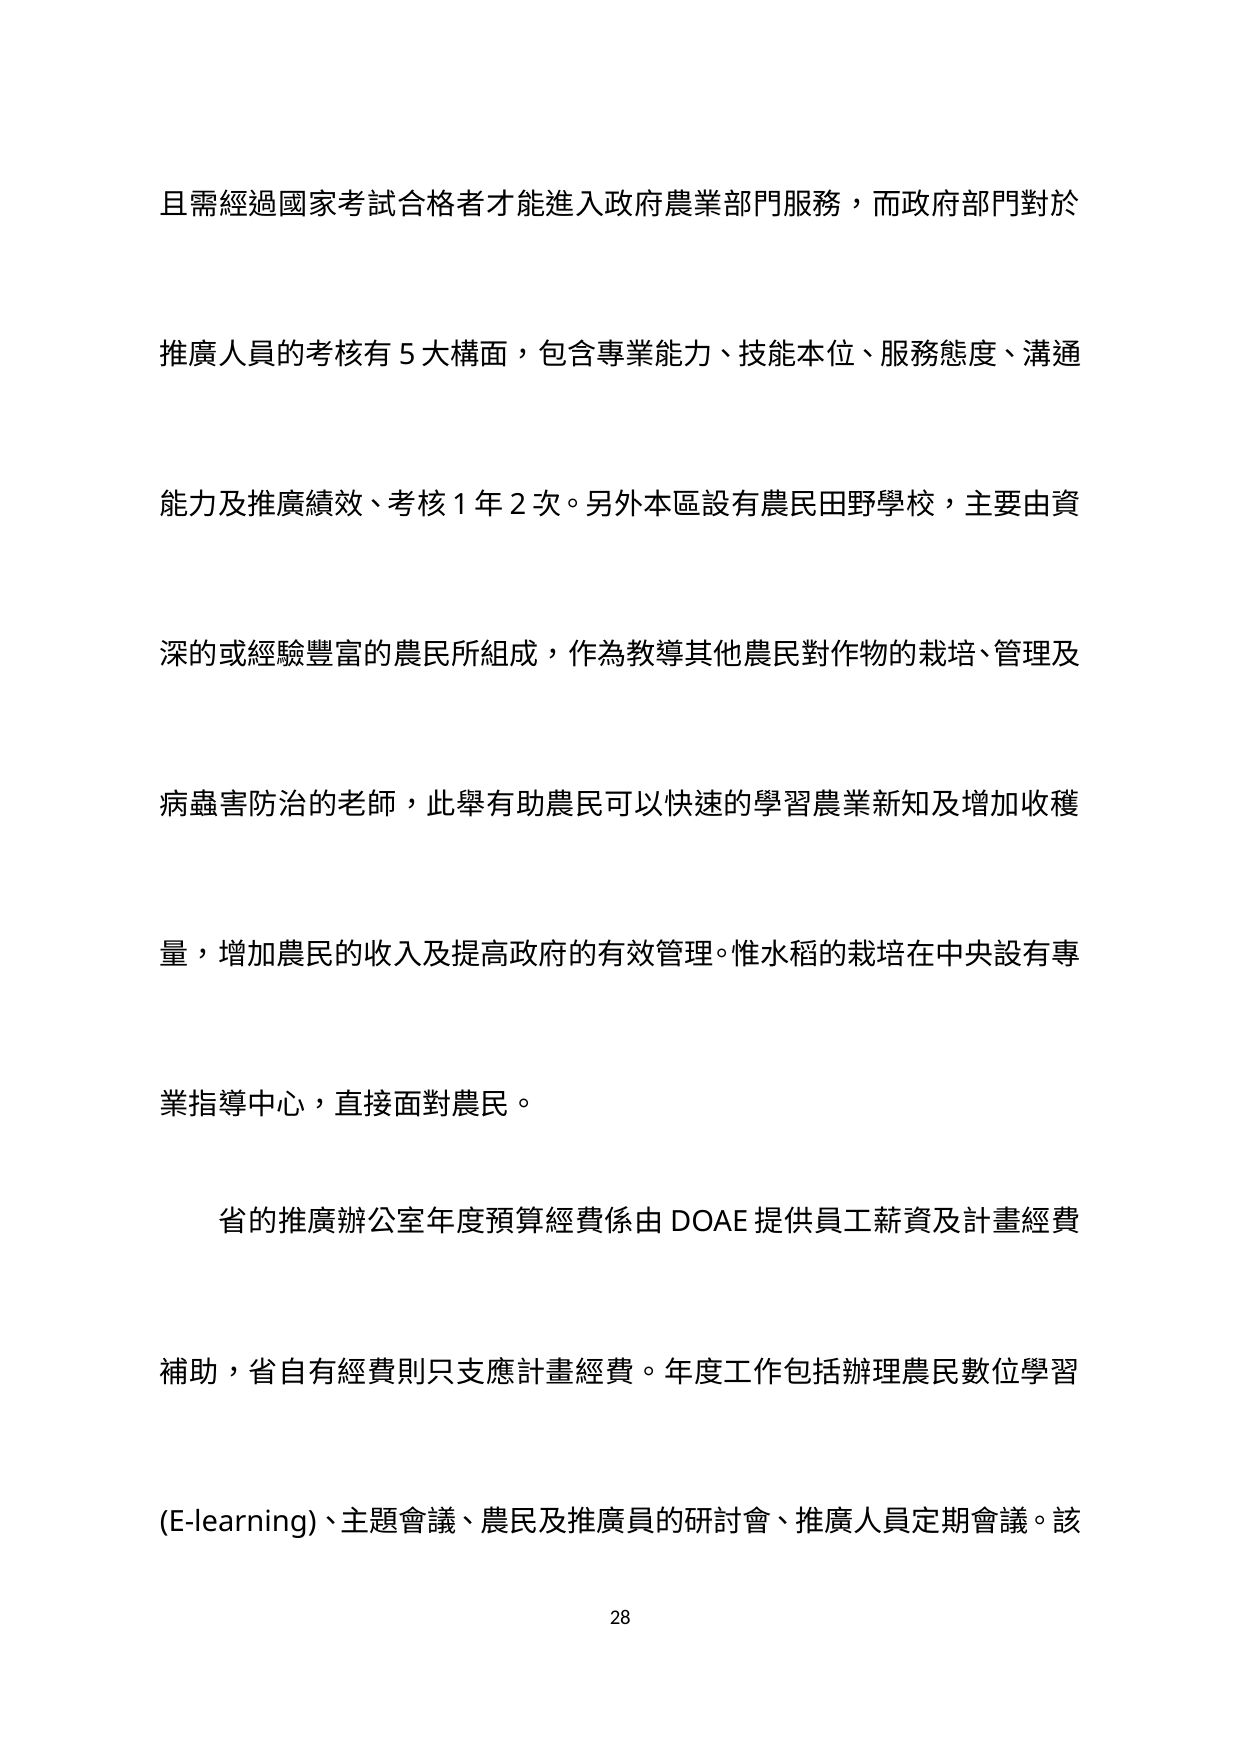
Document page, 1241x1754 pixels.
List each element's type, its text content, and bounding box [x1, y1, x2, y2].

text 省的推廣辦公室年度預算經費係由DOAE提供員工薪資及計畫經費補助，省自有經費則只支應計畫經費。年度工作包括辦理農民數位學習(E-learning)、主題會議、農民及推廣員的研討會、推廣人員定期會議。該 [159, 1182, 1081, 1557]
text 在府推廣辦公室及區的推廣中心的推廣人員通常在接獲農民反映有問題時，該等人員會直接到田間和農民接觸，以避免因為轄區廣大造成農民有事需舟車勞頓之不便。而作為本區之推廣人員直屬農業部門所管轄，除接受並執行中央農業部門的指揮外，另需再配合省府執行相關的農業計畫，該等推廣人員必須具有各項相關之農業知識及技能，並分別賦予推廣人員各項主要工作，如有農藥、肥料、或植物病蟲害等專業工作。而欲成為政府農業部門的推廣人員都必須是與農業有關之科系之畢業生，且需經過國家考試合格者才能進入政府農業部門服務，而政府部門對於推廣人員的考核有5大構面，包含專業能力、技能本位、服務態度、溝通能力及推廣績效、考核1年2次。另外本區設有農民田野學校，主要由資深的或經驗豐富的農民所組成，作為教導其他農民對作物的栽培、管理及病蟲害防治的老師，此舉有助農民可以快速的學習農業新知及增加收穫量，增加農民的收入及提高政府的有效管理。惟水稻的栽培在中央設有專業指導中心，直接面對農民。 [159, 164, 1081, 1139]
